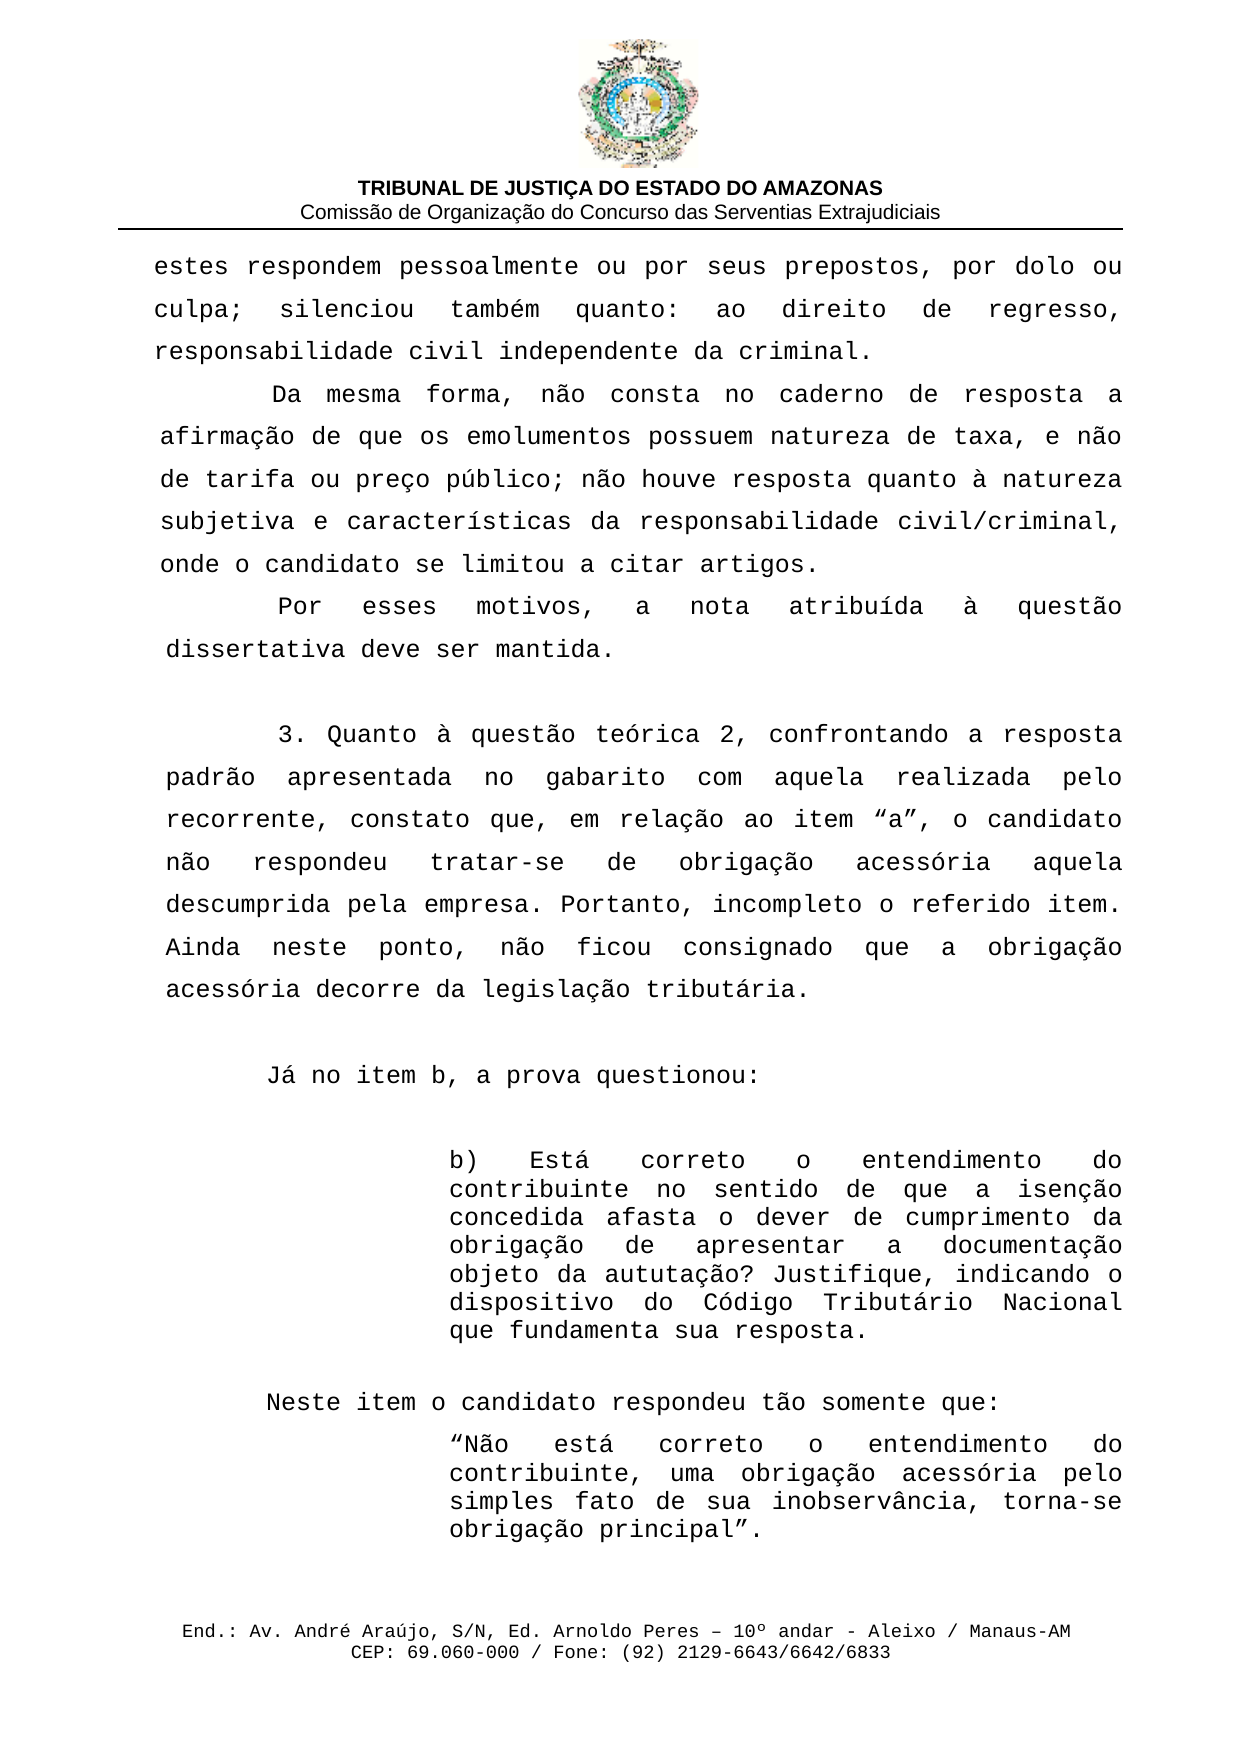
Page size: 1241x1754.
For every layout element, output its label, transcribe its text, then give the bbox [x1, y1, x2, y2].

text Neste item o candidato respondeu tão somente que: [153, 1389, 1123, 1418]
text Por esses motivos, a nota atribuída à questão dissertativa deve ser mantida. [165, 594, 1123, 664]
picture [578, 39, 699, 168]
text estes respondem pessoalmente ou por seus prepostos, por dolo ou culpa; silenciou também quanto: ao direito de regresso, responsabilidade civil independente da criminal. [153, 254, 1123, 367]
text b) Está correto o entendimento do contribuinte no sentido de que a isenção concedida afasta o dever de cumprimento da obrigação de apresentar a documentação objeto da aututação? Justifique, indicando o dispositivo do Código Tributário Nacional que fundamenta sua resposta. [449, 1148, 1123, 1346]
text “Não está correto o entendimento do contribuinte, uma obrigação acessória pelo simples fato de sua inobservância, torna-se obrigação principal”. [449, 1432, 1123, 1545]
text Já no item b, a prova questionou: [153, 1062, 1123, 1091]
text Da mesma forma, não consta no caderno de resposta a afirmação de que os emolumentos possuem natureza de taxa, e não de tarifa ou preço público; não houve resposta quanto à natureza subjetiva e características da responsabilidade civil/criminal, onde o candidato se limitou a citar artigos. [159, 381, 1123, 579]
text 3. Quanto à questão teórica 2, confrontando a resposta padrão apresentada no gabarito com aquela realizada pelo recorrente, constato que, em relação ao item “a”, o candidato não respondeu tratar-se de obrigação acessória aquela descumprida pela empresa. Portanto, incompleto o referido item. Ainda neste ponto, não ficou consignado que a obrigação acessória decorre da legislação tributária. [165, 722, 1123, 1005]
